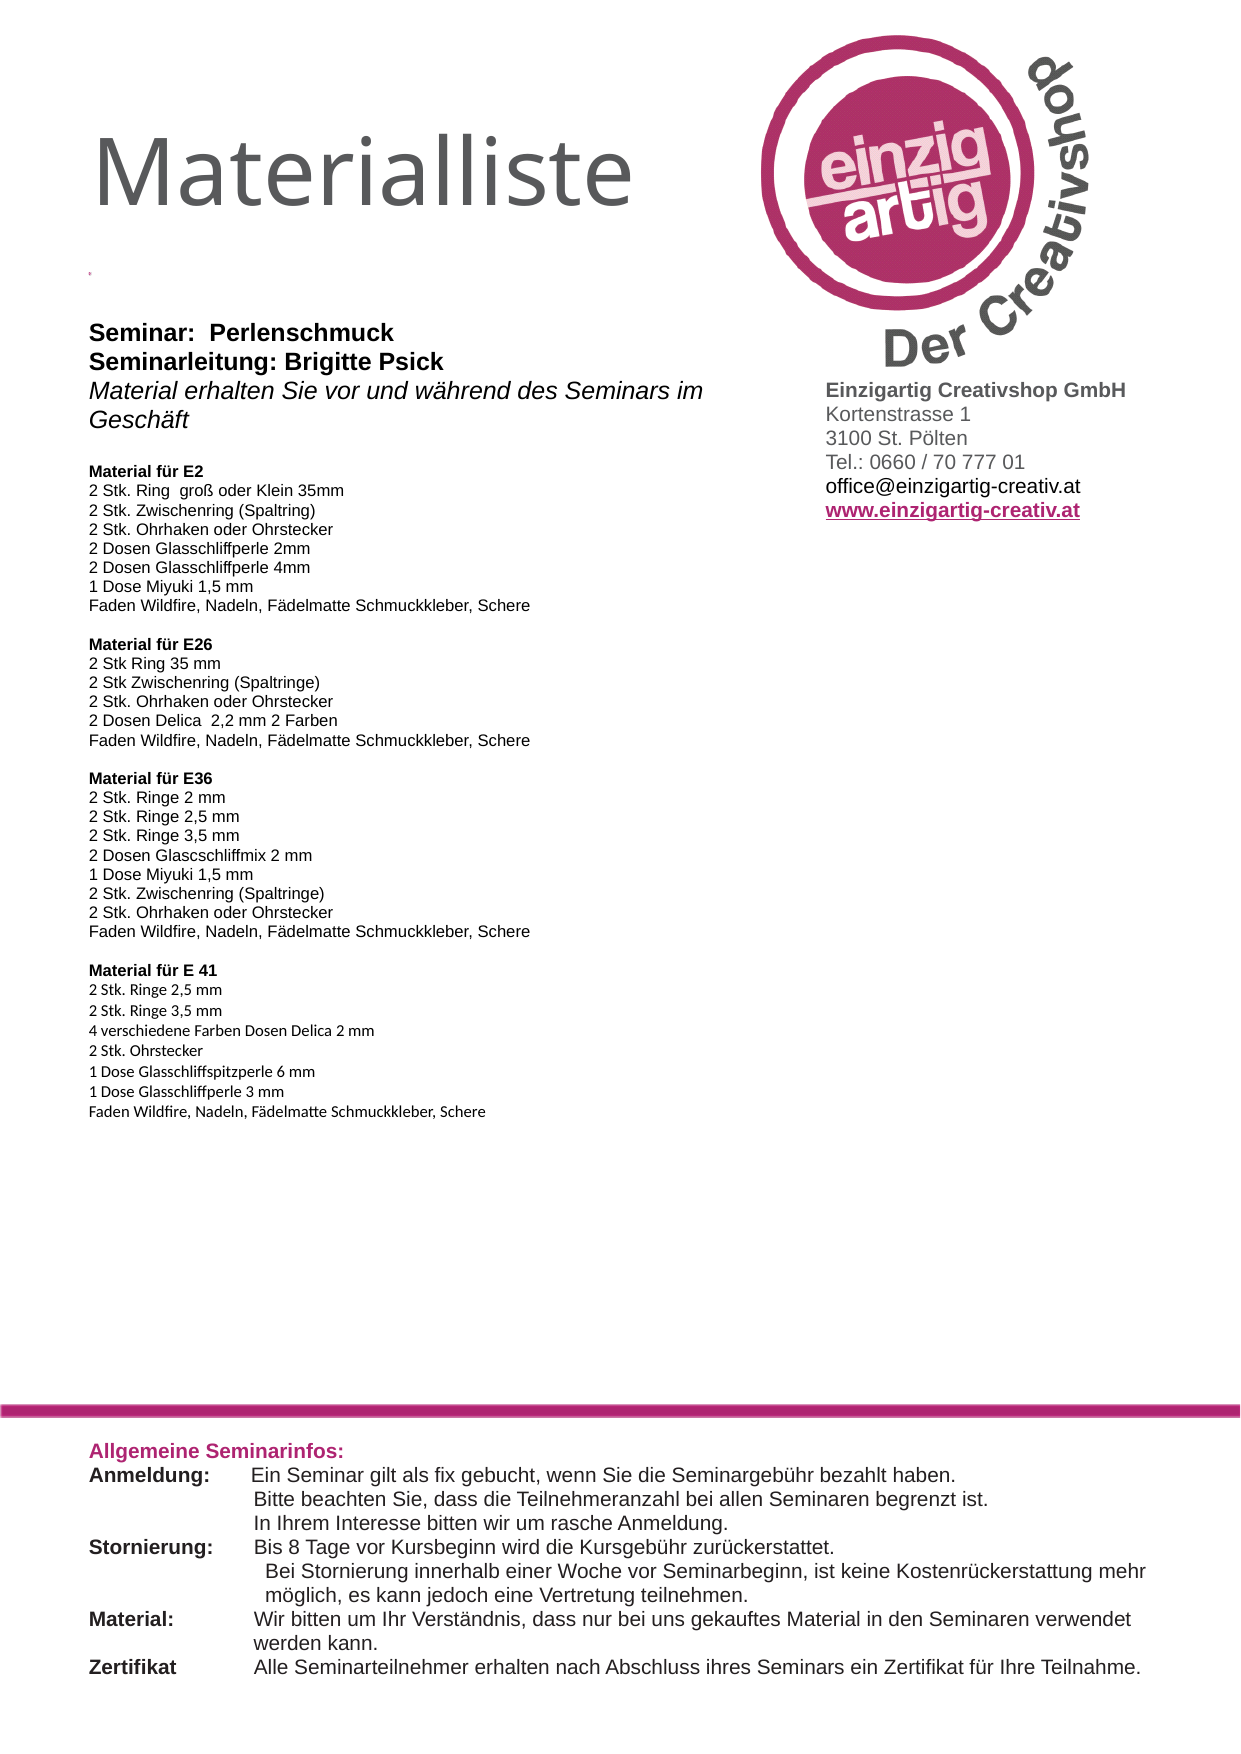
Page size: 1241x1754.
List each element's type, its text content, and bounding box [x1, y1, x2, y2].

text Faden Wildfire, Nadeln, Fädelmatte Schmuckkleber, Schere [88, 596, 1181, 615]
text 2 Stk. Ohrhaken oder Ohrstecker [88, 903, 1181, 922]
text Material für E36 [88, 769, 1181, 788]
text Einzigartig Creativshop GmbH [825, 378, 1181, 402]
text Faden Wildfire, Nadeln, Fädelmatte Schmuckkleber, Schere [88, 1101, 1181, 1122]
text Seminar: Perlenschmuck [88, 318, 749, 347]
text Tel.: 0660 / 70 777 01 [825, 450, 1181, 474]
text Material für E2 [88, 462, 825, 481]
text 3100 St. Pölten [825, 426, 1181, 450]
text [1098, 106, 1181, 318]
text Material für E26 [88, 634, 1181, 654]
text 1 Dose Miyuki 1,5 mm [88, 864, 1181, 884]
text [825, 522, 1181, 531]
text Faden Wildfire, Nadeln, Fädelmatte Schmuckkleber, Schere [88, 730, 1181, 749]
text 2 Stk. Zwischenring (Spaltring) [88, 500, 825, 519]
text 2 Stk. Ringe 2,5 mm [88, 979, 1181, 1000]
text 2 Stk. Ohrhaken oder Ohrstecker [88, 692, 1181, 711]
text 2 Dosen Glascschliffmix 2 mm [88, 845, 1181, 864]
text www.einzigartig-creativ.at [825, 498, 1181, 522]
text 1 Dose Glasschliffperle 3 mm [88, 1081, 1181, 1101]
text Material für E 41 [88, 960, 1181, 979]
text 1 Dose Glasschliffspitzperle 6 mm [88, 1061, 1181, 1081]
text 2 Stk. Ringe 3,5 mm [88, 1000, 1181, 1020]
text 2 Stk. Ringe 2 mm [88, 788, 1181, 807]
text Faden Wildfire, Nadeln, Fädelmatte Schmuckkleber, Schere [88, 922, 1181, 941]
text 2 Stk. Zwischenring (Spaltringe) [88, 884, 1181, 903]
text 2 Dosen Glasschliffperle 2mm [88, 539, 1181, 558]
text 2 Stk. Ringe 2,5 mm [88, 807, 1181, 826]
text [1098, 318, 1181, 347]
text Kortenstrasse 1 [825, 402, 1181, 426]
text 4 verschiedene Farben Dosen Delica 2 mm [88, 1020, 1181, 1041]
text 2 Stk. Ringe 3,5 mm [88, 826, 1181, 845]
text 2 Dosen Delica 2,2 mm 2 Farben [88, 711, 1181, 730]
text Material erhalten Sie vor und während des Seminars im Geschäft [88, 376, 1181, 433]
text office@einzigartig-creativ.at [825, 474, 1181, 498]
text 2 Stk. Ring groß oder Klein 35mm [88, 481, 825, 500]
text Seminarleitung: Brigitte Psick [88, 347, 749, 376]
text 2 Stk Ring 35 mm [88, 654, 1181, 673]
text 2 Stk Zwischenring (Spaltringe) [88, 673, 1181, 692]
text 2 Dosen Glasschliffperle 4mm [88, 558, 1181, 577]
text 2 Stk. Ohrstecker [88, 1041, 1181, 1061]
text [1098, 347, 1181, 376]
text 1 Dose Miyuki 1,5 mm [88, 577, 1181, 596]
text Materialliste [88, 106, 749, 318]
text 2 Stk. Ohrhaken oder Ohrstecker [88, 519, 1181, 539]
